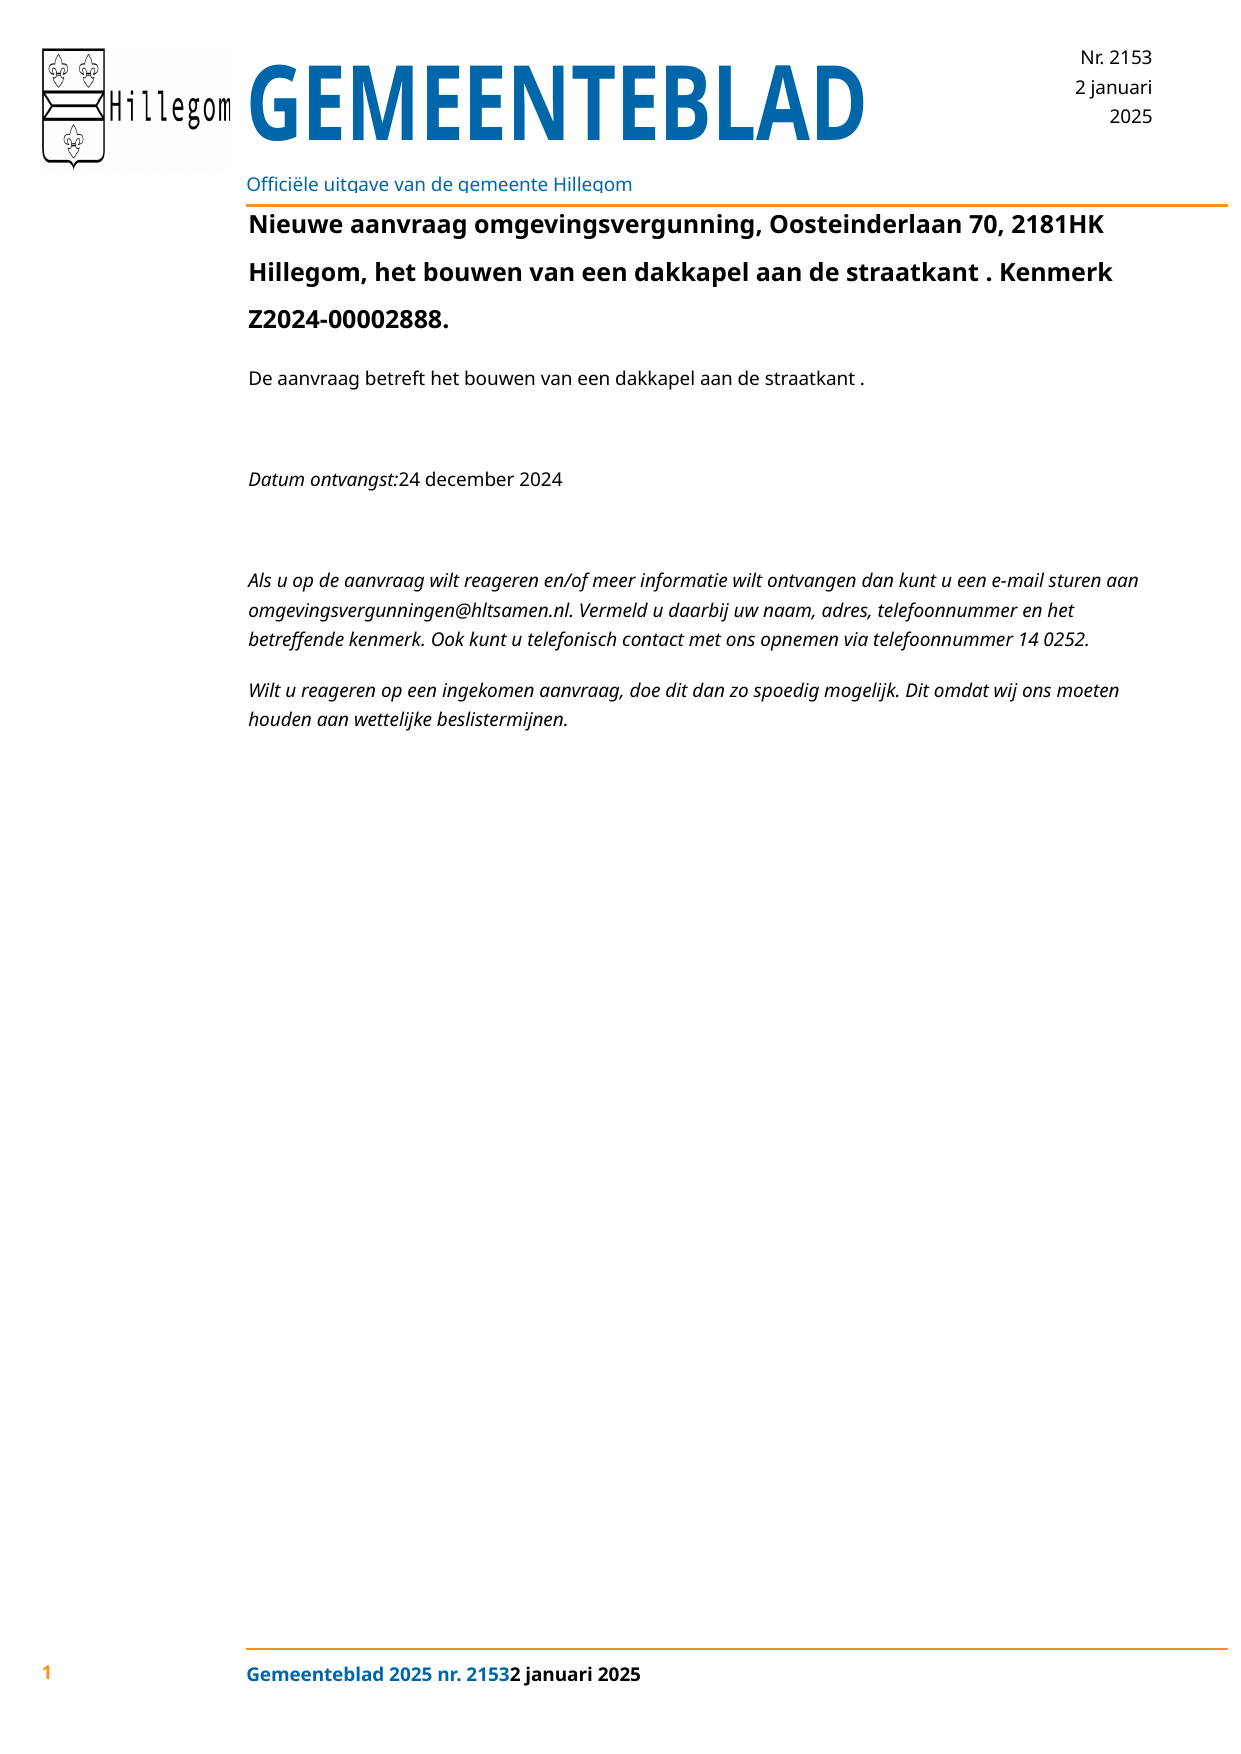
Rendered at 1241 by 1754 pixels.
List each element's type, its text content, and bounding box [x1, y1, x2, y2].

text Nieuwe aanvraag omgevingsvergunning, Oosteinderlaan 70, 2181HK Hillegom, het bouwen van een dakkapel aan de straatkant . Kenmerk Z2024-00002888. [248, 207, 1152, 336]
text Datum ontvangst:24 december 2024 [248, 466, 1152, 492]
text De aanvraag betreft het bouwen van een dakkapel aan de straatkant . [248, 366, 1152, 391]
picture [41, 47, 231, 172]
text Als u op de aanvraag wilt reageren en/of meer informatie wilt ontvangen dan kunt u een e-mail sturen aan omgevingsvergunningen@hltsamen.nl. Vermeld u daarbij uw naam, adres, telefoonnummer en het betreffende kenmerk. Ook kunt u telefonisch contact met ons opnemen via telefoonnummer 14 0252. [248, 567, 1152, 652]
text Wilt u reageren op een ingekomen aanvraag, doe dit dan zo spoedig mogelijk. Dit omdat wij ons moeten houden aan wettelijke beslistermijnen. [248, 677, 1152, 732]
